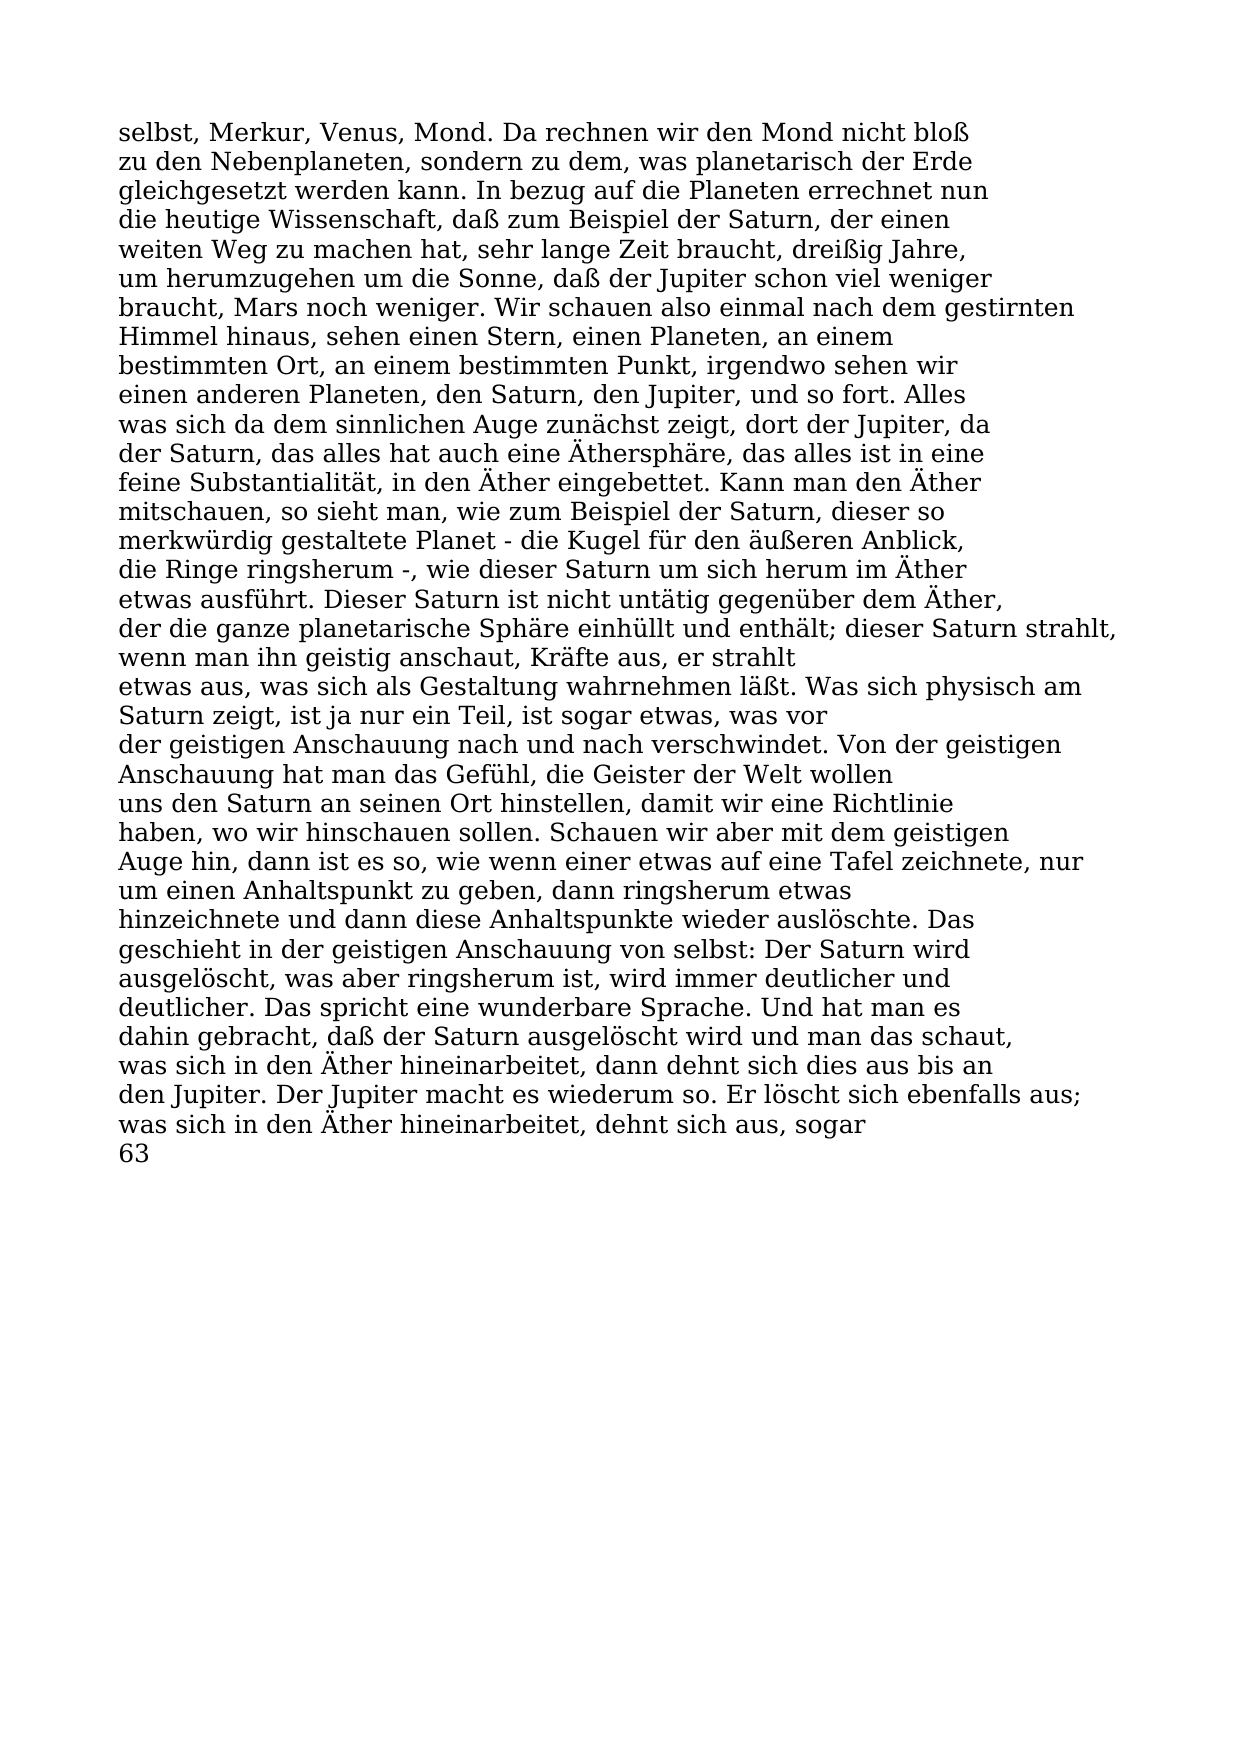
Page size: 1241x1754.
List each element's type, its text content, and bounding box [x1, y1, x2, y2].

text weiten Weg zu machen hat, sehr lange Zeit braucht, dreißig Jahre, [118, 235, 1122, 264]
text dahin gebracht, daß der Saturn ausgelöscht wird und man das schaut, [118, 1022, 1122, 1051]
text der geistigen Anschauung nach und nach verschwindet. Von der geistigen Anschauung hat man das Gefühl, die Geister der Welt wollen [118, 731, 1122, 789]
text zu den Nebenplaneten, sondern zu dem, was planetarisch der Erde [118, 147, 1122, 176]
text haben, wo wir hinschauen sollen. Schauen wir aber mit dem geistigen [118, 818, 1122, 847]
text Auge hin, dann ist es so, wie wenn einer etwas auf eine Tafel zeichnete, nur um einen Anhaltspunkt zu geben, dann ringsherum etwas [118, 847, 1122, 906]
text deutlicher. Das spricht eine wunderbare Sprache. Und hat man es [118, 993, 1122, 1022]
text der die ganze planetarische Sphäre einhüllt und enthält; dieser Saturn strahlt, wenn man ihn geistig anschaut, Kräfte aus, er strahlt [118, 614, 1122, 672]
text einen anderen Planeten, den Saturn, den Jupiter, und so fort. Alles [118, 381, 1122, 410]
text was sich da dem sinnlichen Auge zunächst zeigt, dort der Jupiter, da [118, 410, 1122, 439]
text ausgelöscht, was aber ringsherum ist, wird immer deutlicher und [118, 964, 1122, 993]
text merkwürdig gestaltete Planet - die Kugel für den äußeren Anblick, [118, 526, 1122, 556]
text gleichgesetzt werden kann. In bezug auf die Planeten errechnet nun [118, 176, 1122, 206]
text um herumzugehen um die Sonne, daß der Jupiter schon viel weniger [118, 264, 1122, 293]
text braucht, Mars noch weniger. Wir schauen also einmal nach dem gestirnten Himmel hinaus, sehen einen Stern, einen Planeten, an einem [118, 293, 1122, 351]
text die Ringe ringsherum -, wie dieser Saturn um sich herum im Äther [118, 556, 1122, 585]
text die heutige Wissenschaft, daß zum Beispiel der Saturn, der einen [118, 206, 1122, 235]
text 63 [118, 1139, 1122, 1168]
text was sich in den Äther hineinarbeitet, dann dehnt sich dies aus bis an [118, 1051, 1122, 1081]
text uns den Saturn an seinen Ort hinstellen, damit wir eine Richtlinie [118, 789, 1122, 818]
text feine Substantialität, in den Äther eingebettet. Kann man den Äther [118, 468, 1122, 497]
text etwas aus, was sich als Gestaltung wahrnehmen läßt. Was sich physisch am Saturn zeigt, ist ja nur ein Teil, ist sogar etwas, was vor [118, 672, 1122, 731]
text hinzeichnete und dann diese Anhaltspunkte wieder auslöschte. Das [118, 906, 1122, 935]
text bestimmten Ort, an einem bestimmten Punkt, irgendwo sehen wir [118, 351, 1122, 381]
text etwas ausführt. Dieser Saturn ist nicht untätig gegenüber dem Äther, [118, 585, 1122, 614]
text der Saturn, das alles hat auch eine Äthersphäre, das alles ist in eine [118, 439, 1122, 468]
text selbst, Merkur, Venus, Mond. Da rechnen wir den Mond nicht bloß [118, 118, 1122, 147]
text geschieht in der geistigen Anschauung von selbst: Der Saturn wird [118, 935, 1122, 964]
text mitschauen, so sieht man, wie zum Beispiel der Saturn, dieser so [118, 497, 1122, 526]
text den Jupiter. Der Jupiter macht es wiederum so. Er löscht sich ebenfalls aus; was sich in den Äther hineinarbeitet, dehnt sich aus, sogar [118, 1081, 1122, 1139]
